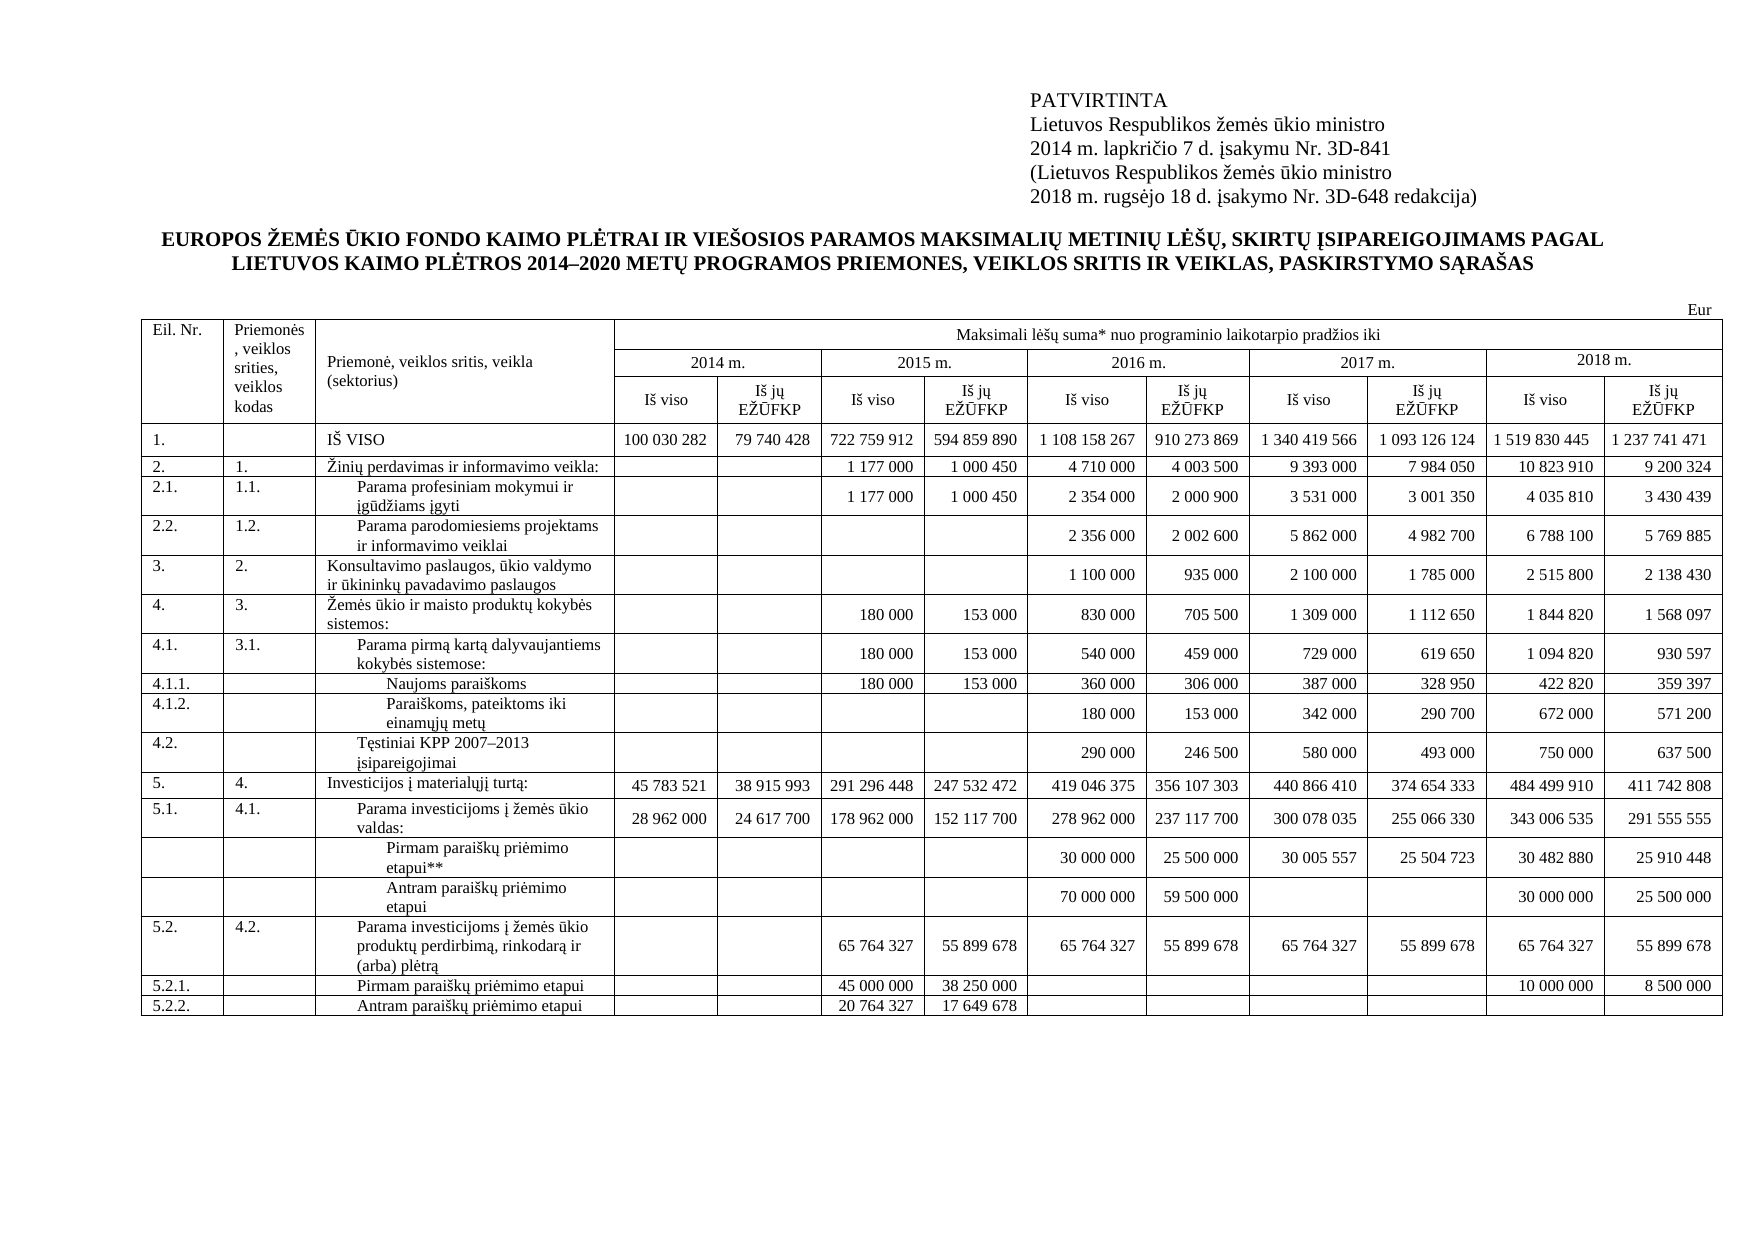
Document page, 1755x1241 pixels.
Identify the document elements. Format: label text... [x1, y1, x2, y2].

table_cell [718, 457, 821, 476]
table_cell Iš viso [1487, 377, 1604, 422]
table_cell 247 532 472 [925, 773, 1027, 798]
table_cell 178 962 000 [822, 799, 924, 837]
table_cell 2.2. [142, 516, 223, 554]
table_header [1028, 300, 1146, 319]
text PATVIRTINTA [1030, 88, 1636, 112]
table_cell 343 006 535 [1487, 799, 1604, 837]
table_cell [718, 917, 821, 974]
table_cell Antram paraiškų priėmimo etapui [316, 878, 614, 916]
table_cell 4 982 700 [1368, 516, 1486, 554]
table_header [615, 300, 1028, 319]
table_cell 55 899 678 [1368, 917, 1486, 974]
table_cell 278 962 000 [1028, 799, 1146, 837]
table_cell 750 000 [1487, 733, 1604, 772]
table_cell [224, 878, 315, 916]
table_cell IŠ VISO [316, 424, 614, 456]
table_cell [822, 556, 924, 594]
table_cell 930 597 [1605, 634, 1722, 673]
table_cell [615, 694, 717, 732]
table_cell Parama profesiniam mokymui ir įgūdžiams įgyti [316, 477, 614, 515]
table_cell 55 899 678 [1147, 917, 1249, 974]
table_cell 722 759 912 [822, 424, 924, 456]
table_cell 359 397 [1605, 674, 1722, 693]
table_cell [925, 516, 1027, 554]
table_cell 2.1. [142, 477, 223, 515]
table_cell 2 100 000 [1250, 556, 1367, 594]
table_cell Parama investicijoms į žemės ūkio produktų perdirbimą, rinkodarą ir (arba) plėtrą [316, 917, 614, 974]
table_cell [925, 694, 1027, 732]
table_cell 4.1. [224, 799, 315, 837]
table_cell [615, 634, 717, 673]
table_cell [615, 917, 717, 974]
table_cell 4.1. [142, 634, 223, 673]
table_cell 7 984 050 [1368, 457, 1486, 476]
table_cell 180 000 [822, 674, 924, 693]
table_header [1250, 300, 1368, 319]
table_cell [1147, 996, 1249, 1015]
table_cell Naujoms paraiškoms [316, 674, 614, 693]
table_cell Investicijos į materialųjį turtą: [316, 773, 614, 798]
table_cell 910 273 869 [1147, 424, 1249, 456]
table_cell 152 117 700 [925, 799, 1027, 837]
table_cell 25 500 000 [1605, 878, 1722, 916]
table_cell 419 046 375 [1028, 773, 1146, 798]
table_cell 65 764 327 [1028, 917, 1146, 974]
table_cell 1 177 000 [822, 477, 924, 515]
table_cell 5.1. [142, 799, 223, 837]
table_cell 65 764 327 [1487, 917, 1604, 974]
table_cell [1368, 976, 1486, 995]
table_cell Konsultavimo paslaugos, ūkio valdymo ir ūkininkų pavadavimo paslaugos [316, 556, 614, 594]
table_cell 1. [142, 424, 223, 456]
table_cell 342 000 [1250, 694, 1367, 732]
table_cell 2017 m. [1250, 350, 1486, 376]
table_cell [718, 556, 821, 594]
table_cell 25 910 448 [1605, 838, 1722, 877]
table_cell [1368, 878, 1486, 916]
table_cell [224, 976, 315, 995]
table_cell 1 340 419 566 [1250, 424, 1367, 456]
table_cell 9 393 000 [1250, 457, 1367, 476]
table_header [224, 300, 316, 319]
text EUROPOS ŽEMĖS ŪKIO FONDO KAIMO PLĖTRAI IR VIEŠOSIOS PARAMOS MAKSIMALIŲ METINIŲ LĖŠŲ, SKIRTŲ ĮSIPAREIGOJIMAMS PAGAL LIETUVOS KAIMO PLĖTROS 2014–2020 METŲ PROGRAMOS PRIEMONES, VEIKLOS SRITIS IR VEIKLAS, PASKIRSTYMO SĄRAŠAS [130, 227, 1636, 275]
table_cell 153 000 [925, 634, 1027, 673]
table_cell 3 531 000 [1250, 477, 1367, 515]
table_cell 1.1. [224, 477, 315, 515]
table_cell 306 000 [1147, 674, 1249, 693]
table_cell 290 700 [1368, 694, 1486, 732]
table_cell 153 000 [1147, 694, 1249, 732]
table_cell Maksimali lėšų suma* nuo programinio laikotarpio pradžios iki [615, 320, 1722, 348]
table_cell [1250, 976, 1367, 995]
table_cell 55 899 678 [1605, 917, 1722, 974]
table_header [1146, 300, 1249, 319]
table_cell 55 899 678 [925, 917, 1027, 974]
table_cell 1.2. [224, 516, 315, 554]
table_cell 300 078 035 [1250, 799, 1367, 837]
table_cell 38 915 993 [718, 773, 821, 798]
table_cell 20 764 327 [822, 996, 924, 1015]
table_cell Eil. Nr. [142, 320, 223, 422]
table_cell Priemonės, veiklos srities, veiklos kodas [224, 320, 315, 422]
table_cell [1368, 996, 1486, 1015]
table_cell [718, 516, 821, 554]
table_cell Parama parodomiesiems projektams ir informavimo veiklai [316, 516, 614, 554]
table_cell Iš jų EŽŪFKP [1368, 377, 1486, 422]
table_cell [718, 595, 821, 633]
table_cell 2 354 000 [1028, 477, 1146, 515]
table_cell 2 138 430 [1605, 556, 1722, 594]
table_cell [1028, 996, 1146, 1015]
table_cell 180 000 [822, 634, 924, 673]
table_cell 4. [142, 595, 223, 633]
table_cell 30 000 000 [1028, 838, 1146, 877]
table_cell 493 000 [1368, 733, 1486, 772]
table_cell [1250, 878, 1367, 916]
table_cell 2 356 000 [1028, 516, 1146, 554]
table_cell 422 820 [1487, 674, 1604, 693]
table_cell [224, 733, 315, 772]
table_cell 8 500 000 [1605, 976, 1722, 995]
table_cell [615, 674, 717, 693]
text Lietuvos Respublikos žemės ūkio ministro [1030, 112, 1636, 136]
table_cell 1 177 000 [822, 457, 924, 476]
text 2014 m. lapkričio 7 d. įsakymu Nr. 3D-841 [1030, 136, 1636, 160]
table_cell Pirmam paraiškų priėmimo etapui** [316, 838, 614, 877]
table_cell [718, 996, 821, 1015]
table_cell [1605, 996, 1722, 1015]
table_header [1368, 300, 1486, 319]
table_cell 387 000 [1250, 674, 1367, 693]
table_cell [1147, 976, 1249, 995]
table_cell Antram paraiškų priėmimo etapui [316, 996, 614, 1015]
table_cell 10 000 000 [1487, 976, 1604, 995]
table_cell Iš jų EŽŪFKP [718, 377, 821, 422]
table_cell [615, 976, 717, 995]
table_cell 2016 m. [1028, 350, 1249, 376]
table_cell 6 788 100 [1487, 516, 1604, 554]
table_cell [822, 516, 924, 554]
table_cell 440 866 410 [1250, 773, 1367, 798]
table_cell [925, 733, 1027, 772]
table_cell 484 499 910 [1487, 773, 1604, 798]
table_cell Iš viso [1028, 377, 1146, 422]
table_cell [718, 878, 821, 916]
table_cell 291 296 448 [822, 773, 924, 798]
table_cell 4 710 000 [1028, 457, 1146, 476]
table_cell [718, 477, 821, 515]
table_cell 1 237 741 471 [1605, 424, 1722, 456]
table_cell 237 117 700 [1147, 799, 1249, 837]
table_cell 637 500 [1605, 733, 1722, 772]
table_cell [822, 694, 924, 732]
table_cell 3 430 439 [1605, 477, 1722, 515]
table_cell 4.2. [224, 917, 315, 974]
table_cell 59 500 000 [1147, 878, 1249, 916]
table_cell 672 000 [1487, 694, 1604, 732]
table_cell [615, 457, 717, 476]
table_cell 5.2.2. [142, 996, 223, 1015]
table_cell 246 500 [1147, 733, 1249, 772]
table_cell Žinių perdavimas ir informavimo veikla: [316, 457, 614, 476]
table_cell [822, 878, 924, 916]
table_cell 1 568 097 [1605, 595, 1722, 633]
table_cell 1. [224, 457, 315, 476]
table_cell 3. [224, 595, 315, 633]
table_cell 2 000 900 [1147, 477, 1249, 515]
table_cell [718, 694, 821, 732]
table_cell 30 482 880 [1487, 838, 1604, 877]
table_cell 1 112 650 [1368, 595, 1486, 633]
table_cell 4 035 810 [1487, 477, 1604, 515]
table_cell [615, 838, 717, 877]
table_cell Iš viso [1250, 377, 1367, 422]
text (Lietuvos Respublikos žemės ūkio ministro [1030, 160, 1636, 184]
table_cell Iš jų EŽŪFKP [925, 377, 1027, 422]
table_cell [615, 733, 717, 772]
table_cell 594 859 890 [925, 424, 1027, 456]
table_cell [822, 838, 924, 877]
table_cell Iš jų EŽŪFKP [1147, 377, 1249, 422]
table_cell [224, 424, 315, 456]
table_cell [718, 976, 821, 995]
table_cell 1 000 450 [925, 457, 1027, 476]
table_header Eur [1604, 300, 1722, 319]
table_cell 3. [142, 556, 223, 594]
table_cell 45 000 000 [822, 976, 924, 995]
table_cell 4 003 500 [1147, 457, 1249, 476]
table_cell Iš viso [615, 377, 717, 422]
table_cell [224, 838, 315, 877]
table_header [1486, 300, 1604, 319]
table_cell 580 000 [1250, 733, 1367, 772]
table_cell 1 000 450 [925, 477, 1027, 515]
table_cell [224, 674, 315, 693]
table_header [316, 300, 614, 319]
table_cell 65 764 327 [822, 917, 924, 974]
table_cell 571 200 [1605, 694, 1722, 732]
table_cell [1487, 996, 1604, 1015]
table_cell 28 962 000 [615, 799, 717, 837]
table_cell 356 107 303 [1147, 773, 1249, 798]
table_cell 619 650 [1368, 634, 1486, 673]
table_cell [1028, 976, 1146, 995]
table_cell 4.2. [142, 733, 223, 772]
table_cell 5.2. [142, 917, 223, 974]
table_cell 153 000 [925, 674, 1027, 693]
table_cell [925, 878, 1027, 916]
table_cell [822, 733, 924, 772]
table_cell 459 000 [1147, 634, 1249, 673]
table_cell Iš viso [822, 377, 924, 422]
table_cell 4. [224, 773, 315, 798]
table_cell 25 500 000 [1147, 838, 1249, 877]
table_cell 3.1. [224, 634, 315, 673]
table_cell 705 500 [1147, 595, 1249, 633]
table_header [141, 300, 224, 319]
table_cell 65 764 327 [1250, 917, 1367, 974]
table_cell 10 823 910 [1487, 457, 1604, 476]
table_cell Paraiškoms, pateiktoms iki einamųjų metų [316, 694, 614, 732]
table_cell 79 740 428 [718, 424, 821, 456]
table_cell 25 504 723 [1368, 838, 1486, 877]
table_cell 1 108 158 267 [1028, 424, 1146, 456]
table_cell [925, 838, 1027, 877]
table_cell Parama investicijoms į žemės ūkio valdas: [316, 799, 614, 837]
table_cell 935 000 [1147, 556, 1249, 594]
table_cell [615, 595, 717, 633]
table_cell 2 515 800 [1487, 556, 1604, 594]
table_cell [615, 556, 717, 594]
table_cell 180 000 [1028, 694, 1146, 732]
table_cell 5. [142, 773, 223, 798]
table_cell 729 000 [1250, 634, 1367, 673]
table_cell Tęstiniai KPP 2007–2013 įsipareigojimai [316, 733, 614, 772]
table_cell 4.1.1. [142, 674, 223, 693]
table_cell [142, 838, 223, 877]
table_cell 3 001 350 [1368, 477, 1486, 515]
table_cell Iš jų EŽŪFKP [1605, 377, 1722, 422]
table_cell Pirmam paraiškų priėmimo etapui [316, 976, 614, 995]
table_cell 180 000 [822, 595, 924, 633]
table_cell 2. [224, 556, 315, 594]
table_cell 1 309 000 [1250, 595, 1367, 633]
table_cell 30 000 000 [1487, 878, 1604, 916]
table_cell 1 093 126 124 [1368, 424, 1486, 456]
table_cell 24 617 700 [718, 799, 821, 837]
table_cell [925, 556, 1027, 594]
table_cell [718, 634, 821, 673]
table_cell 374 654 333 [1368, 773, 1486, 798]
table_cell 5 769 885 [1605, 516, 1722, 554]
table_cell 328 950 [1368, 674, 1486, 693]
table_cell 5 862 000 [1250, 516, 1367, 554]
table_cell 1 094 820 [1487, 634, 1604, 673]
table_cell [615, 516, 717, 554]
table_cell [718, 838, 821, 877]
table_cell 1 100 000 [1028, 556, 1146, 594]
table_cell 290 000 [1028, 733, 1146, 772]
table_cell 1 519 830 445 [1487, 424, 1604, 456]
table_cell [615, 996, 717, 1015]
table_cell 2014 m. [615, 350, 821, 376]
table_cell [615, 477, 717, 515]
table_cell 38 250 000 [925, 976, 1027, 995]
table_cell Priemonė, veiklos sritis, veikla (sektorius) [316, 320, 614, 422]
table_cell Parama pirmą kartą dalyvaujantiems kokybės sistemose: [316, 634, 614, 673]
table_cell 153 000 [925, 595, 1027, 633]
table_cell 1 844 820 [1487, 595, 1604, 633]
table_cell 2 002 600 [1147, 516, 1249, 554]
table_cell 291 555 555 [1605, 799, 1722, 837]
text 2018 m. rugsėjo 18 d. įsakymo Nr. 3D-648 redakcija) [1030, 184, 1636, 208]
table_cell 30 005 557 [1250, 838, 1367, 877]
table_cell 2015 m. [822, 350, 1027, 376]
table_cell 360 000 [1028, 674, 1146, 693]
table_cell [718, 733, 821, 772]
table_cell [224, 694, 315, 732]
table_cell 540 000 [1028, 634, 1146, 673]
table_cell Žemės ūkio ir maisto produktų kokybės sistemos: [316, 595, 614, 633]
table_cell 830 000 [1028, 595, 1146, 633]
table_cell 9 200 324 [1605, 457, 1722, 476]
table_cell [142, 878, 223, 916]
table_cell 411 742 808 [1605, 773, 1722, 798]
table_cell 45 783 521 [615, 773, 717, 798]
table_cell 17 649 678 [925, 996, 1027, 1015]
table_cell 2018 m. [1487, 350, 1722, 376]
table_cell 5.2.1. [142, 976, 223, 995]
table_cell [224, 996, 315, 1015]
table_cell 2. [142, 457, 223, 476]
table_cell [1250, 996, 1367, 1015]
table_cell 1 785 000 [1368, 556, 1486, 594]
table_cell 4.1.2. [142, 694, 223, 732]
table_cell [615, 878, 717, 916]
table_cell 100 030 282 [615, 424, 717, 456]
table_cell 70 000 000 [1028, 878, 1146, 916]
table_cell 255 066 330 [1368, 799, 1486, 837]
table_cell [718, 674, 821, 693]
